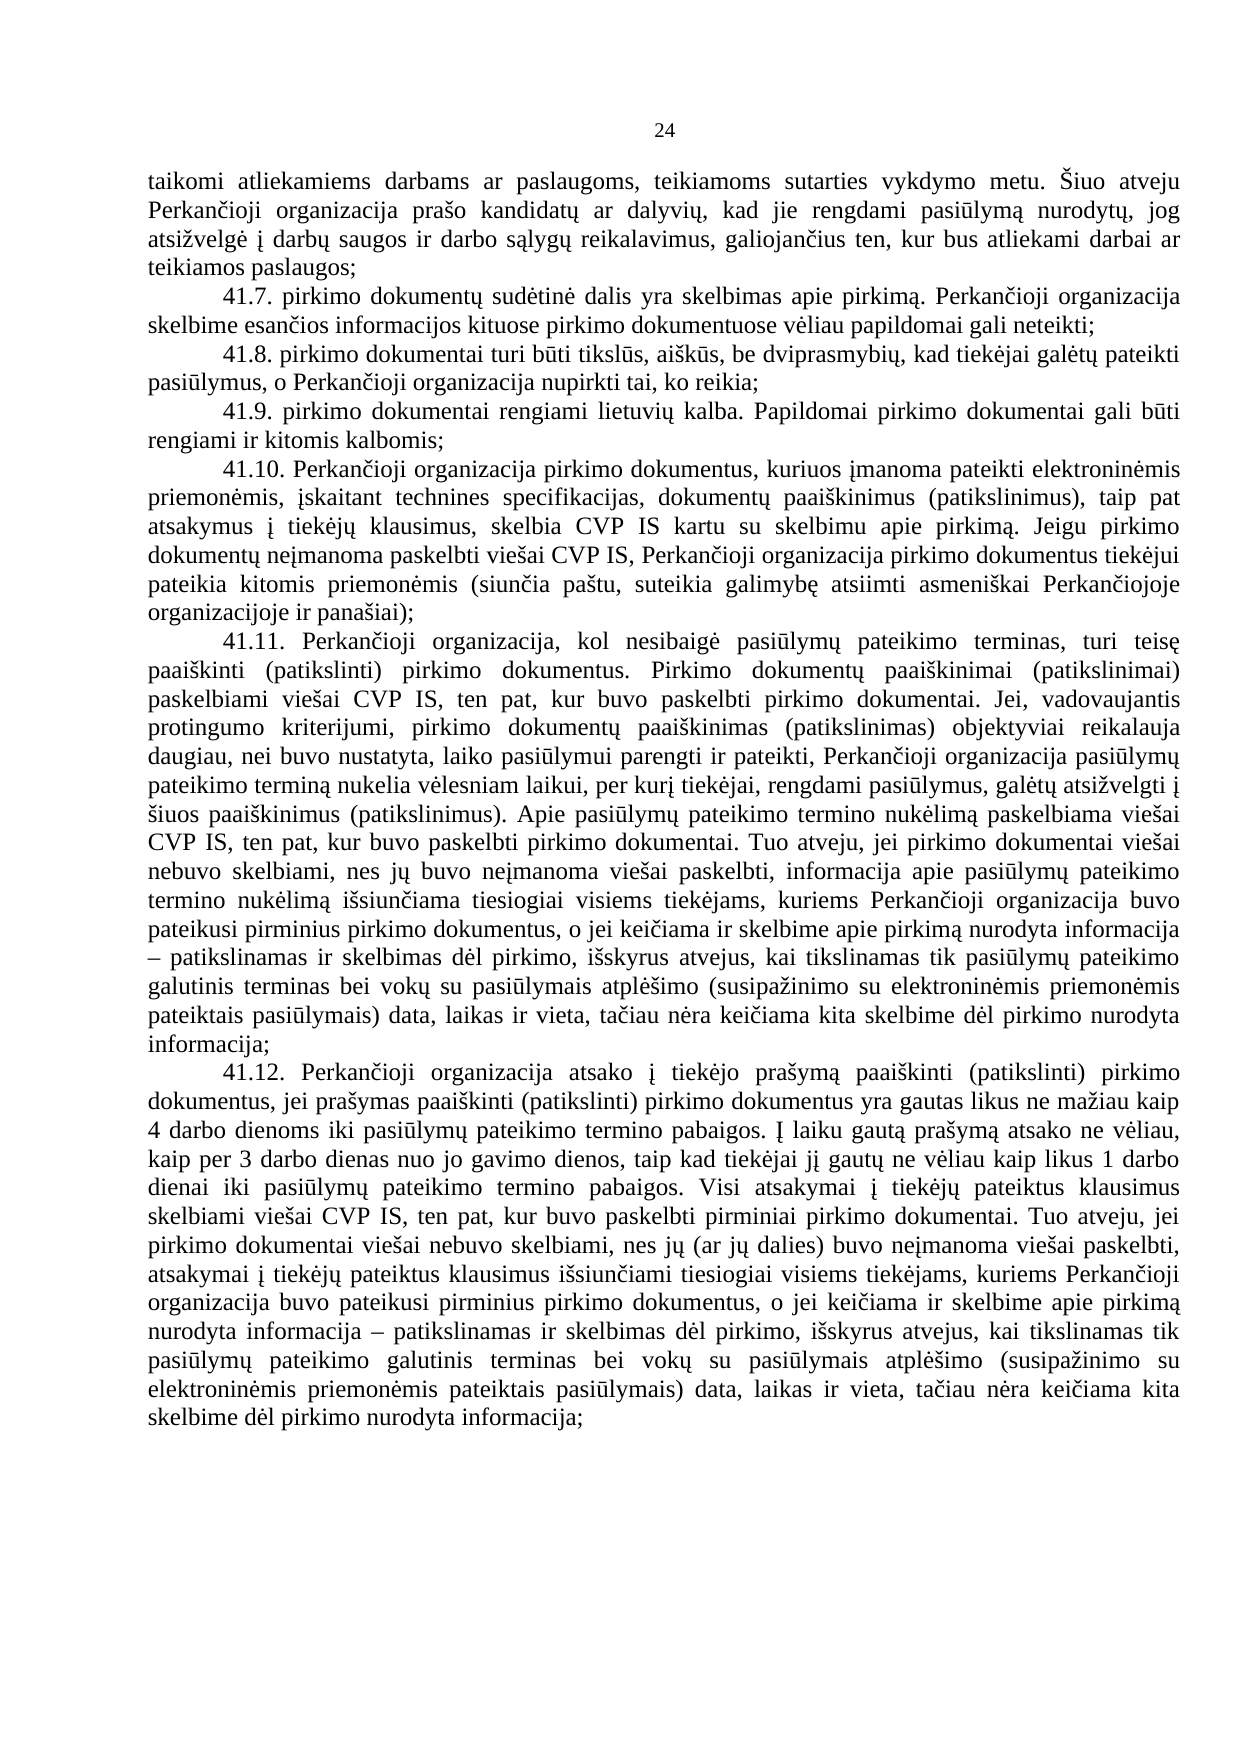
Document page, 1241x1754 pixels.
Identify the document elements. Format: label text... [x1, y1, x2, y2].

text 41.8. pirkimo dokumentai turi būti tikslūs, aiškūs, be dviprasmybių, kad tiekėjai galėtų pateikti pasiūlymus, o Perkančioji organizacija nupirkti tai, ko reikia; [148, 339, 1181, 396]
text taikomi atliekamiems darbams ar paslaugoms, teikiamoms sutarties vykdymo metu. Šiuo atveju Perkančioji organizacija prašo kandidatų ar dalyvių, kad jie rengdami pasiūlymą nurodytų, jog atsižvelgė į darbų saugos ir darbo sąlygų reikalavimus, galiojančius ten, kur bus atliekami darbai ar teikiamos paslaugos; [148, 166, 1181, 281]
text 41.10. Perkančioji organizacija pirkimo dokumentus, kuriuos įmanoma pateikti elektroninėmis priemonėmis, įskaitant technines specifikacijas, dokumentų paaiškinimus (patikslinimus), taip pat atsakymus į tiekėjų klausimus, skelbia CVP IS kartu su skelbimu apie pirkimą. Jeigu pirkimo dokumentų neįmanoma paskelbti viešai CVP IS, Perkančioji organizacija pirkimo dokumentus tiekėjui pateikia kitomis priemonėmis (siunčia paštu, suteikia galimybę atsiimti asmeniškai Perkančiojoje organizacijoje ir panašiai); [148, 454, 1181, 626]
text 41.12. Perkančioji organizacija atsako į tiekėjo prašymą paaiškinti (patikslinti) pirkimo dokumentus, jei prašymas paaiškinti (patikslinti) pirkimo dokumentus yra gautas likus ne mažiau kaip 4 darbo dienoms iki pasiūlymų pateikimo termino pabaigos. Į laiku gautą prašymą atsako ne vėliau, kaip per 3 darbo dienas nuo jo gavimo dienos, taip kad tiekėjai jį gautų ne vėliau kaip likus 1 darbo dienai iki pasiūlymų pateikimo termino pabaigos. Visi atsakymai į tiekėjų pateiktus klausimus skelbiami viešai CVP IS, ten pat, kur buvo paskelbti pirminiai pirkimo dokumentai. Tuo atveju, jei pirkimo dokumentai viešai nebuvo skelbiami, nes jų (ar jų dalies) buvo neįmanoma viešai paskelbti, atsakymai į tiekėjų pateiktus klausimus išsiunčiami tiesiogiai visiems tiekėjams, kuriems Perkančioji organizacija buvo pateikusi pirminius pirkimo dokumentus, o jei keičiama ir skelbime apie pirkimą nurodyta informacija – patikslinamas ir skelbimas dėl pirkimo, išskyrus atvejus, kai tikslinamas tik pasiūlymų pateikimo galutinis terminas bei vokų su pasiūlymais atplėšimo (susipažinimo su elektroninėmis priemonėmis pateiktais pasiūlymais) data, laikas ir vieta, tačiau nėra keičiama kita skelbime dėl pirkimo nurodyta informacija; [148, 1057, 1181, 1431]
text 41.7. pirkimo dokumentų sudėtinė dalis yra skelbimas apie pirkimą. Perkančioji organizacija skelbime esančios informacijos kituose pirkimo dokumentuose vėliau papildomai gali neteikti; [148, 281, 1181, 339]
text 41.11. Perkančioji organizacija, kol nesibaigė pasiūlymų pateikimo terminas, turi teisę paaiškinti (patikslinti) pirkimo dokumentus. Pirkimo dokumentų paaiškinimai (patikslinimai) paskelbiami viešai CVP IS, ten pat, kur buvo paskelbti pirkimo dokumentai. Jei, vadovaujantis protingumo kriterijumi, pirkimo dokumentų paaiškinimas (patikslinimas) objektyviai reikalauja daugiau, nei buvo nustatyta, laiko pasiūlymui parengti ir pateikti, Perkančioji organizacija pasiūlymų pateikimo terminą nukelia vėlesniam laikui, per kurį tiekėjai, rengdami pasiūlymus, galėtų atsižvelgti į šiuos paaiškinimus (patikslinimus). Apie pasiūlymų pateikimo termino nukėlimą paskelbiama viešai CVP IS, ten pat, kur buvo paskelbti pirkimo dokumentai. Tuo atveju, jei pirkimo dokumentai viešai nebuvo skelbiami, nes jų buvo neįmanoma viešai paskelbti, informacija apie pasiūlymų pateikimo termino nukėlimą išsiunčiama tiesiogiai visiems tiekėjams, kuriems Perkančioji organizacija buvo pateikusi pirminius pirkimo dokumentus, o jei keičiama ir skelbime apie pirkimą nurodyta informacija – patikslinamas ir skelbimas dėl pirkimo, išskyrus atvejus, kai tikslinamas tik pasiūlymų pateikimo galutinis terminas bei vokų su pasiūlymais atplėšimo (susipažinimo su elektroninėmis priemonėmis pateiktais pasiūlymais) data, laikas ir vieta, tačiau nėra keičiama kita skelbime dėl pirkimo nurodyta informacija; [148, 626, 1181, 1057]
text 41.9. pirkimo dokumentai rengiami lietuvių kalba. Papildomai pirkimo dokumentai gali būti rengiami ir kitomis kalbomis; [148, 396, 1181, 454]
